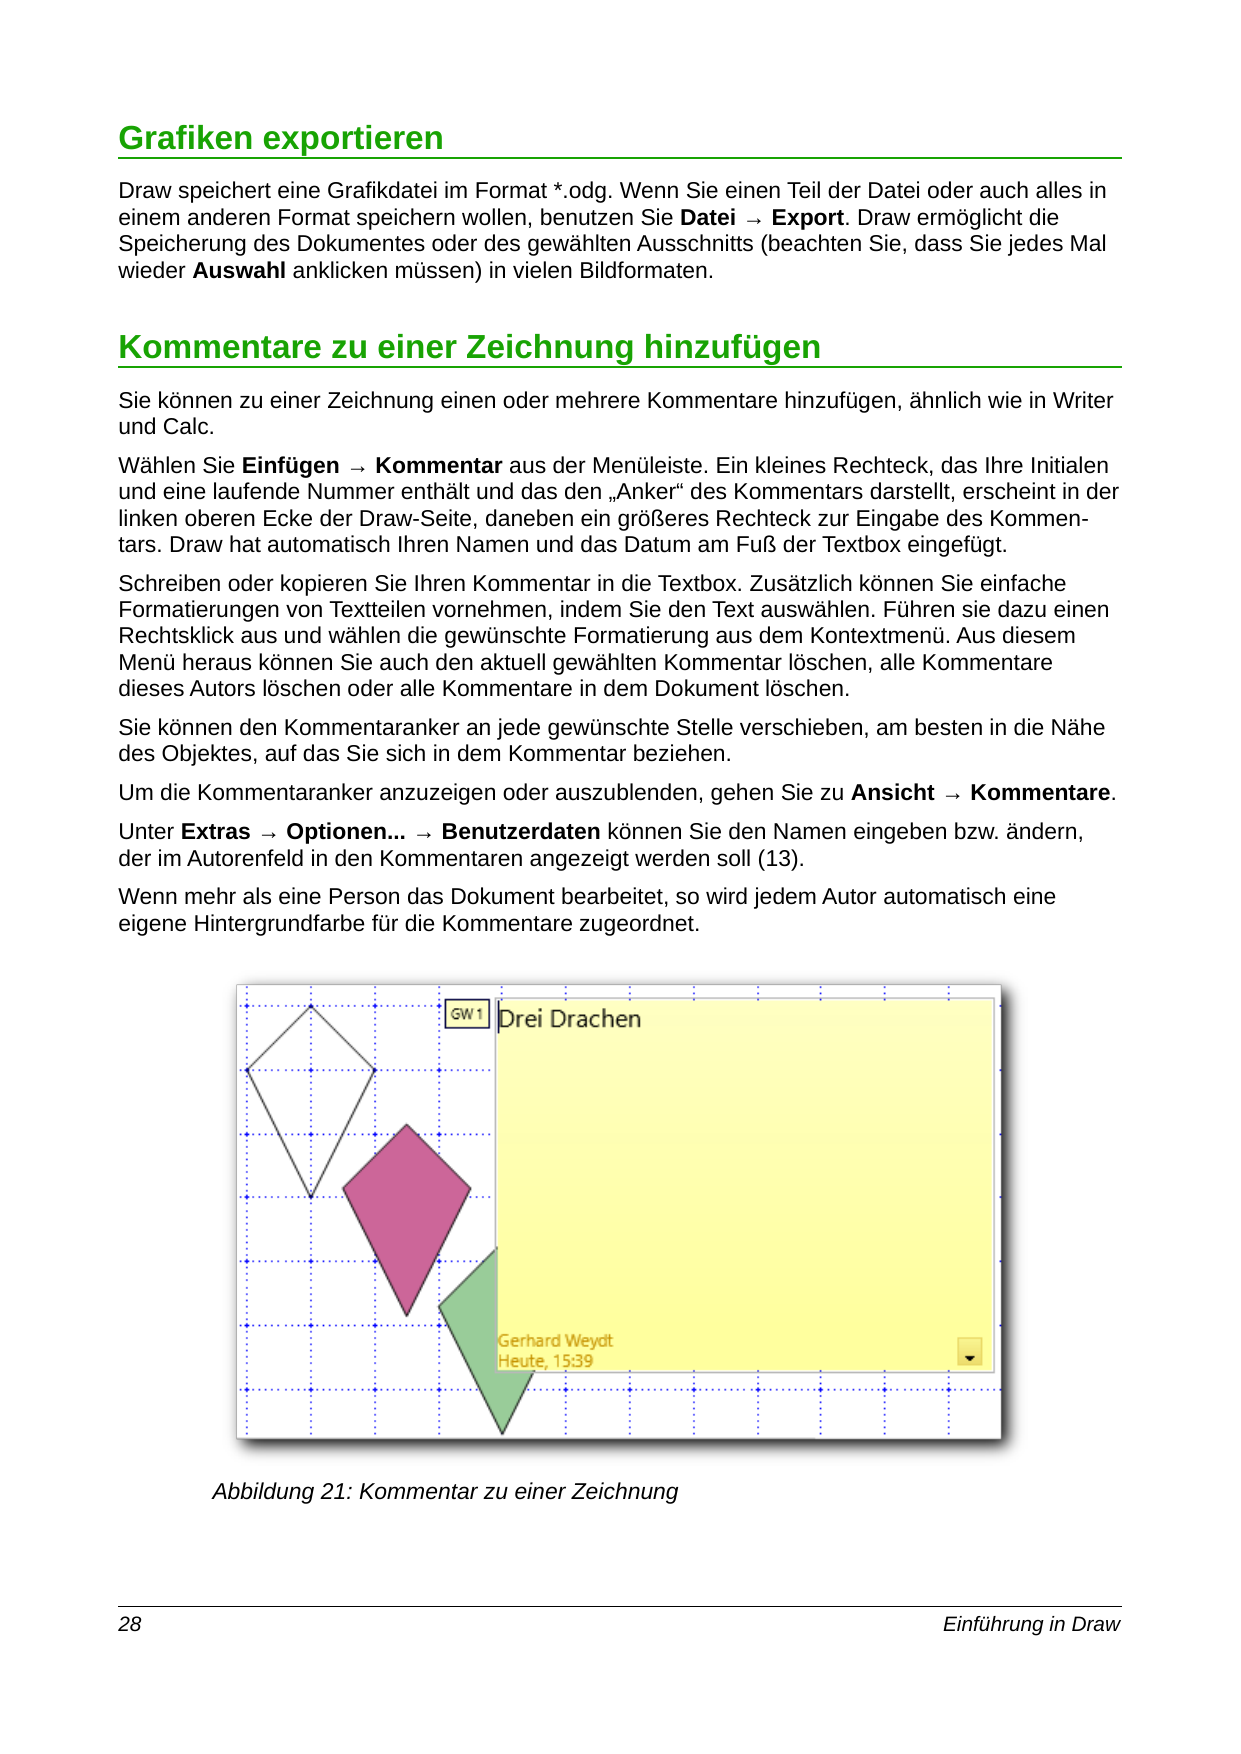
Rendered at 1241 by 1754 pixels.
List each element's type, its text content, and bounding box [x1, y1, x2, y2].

text Unter Extras → Optionen... → Benutzerdaten können Sie den Namen eingeben bzw. ändern, der im Autorenfeld in den Kommentaren angezeigt werden soll (Abbildung 13). [118, 818, 1122, 871]
text Abbildung 21: Kommentar zu einer Zeichnung [212, 1478, 1028, 1504]
subtitle Grafiken exportieren [118, 118, 1122, 157]
text Sie können zu einer Zeichnung einen oder mehrere Kommentare hinzufügen, ähnlich wie in Writer und Calc. [118, 387, 1122, 439]
text Sie können den Kommentaranker an jede gewünschte Stelle verschieben, am besten in die Nähe des Objektes, auf das Sie sich in dem Kommentar beziehen. [118, 714, 1122, 767]
picture [212, 961, 1028, 1466]
text Wählen Sie Einfügen → Kommentar aus der Menüleiste. Ein kleines Rechteck, das Ihre Initialen und eine laufende Nummer enthält und das den „Anker“ des Kommentars darstellt, erscheint in der linken oberen Ecke der Draw-Seite, daneben ein größeres Rechteck zur Eingabe des Kommen­tars. Draw hat automatisch Ihren Namen und das Datum am Fuß der Textbox eingefügt. [118, 452, 1122, 557]
text Wenn mehr als eine Person das Dokument bearbeitet, so wird jedem Autor automatisch eine eigene Hintergrundfarbe für die Kommentare zugeordnet. [118, 883, 1122, 936]
text Schreiben oder kopieren Sie Ihren Kommentar in die Textbox. Zusätzlich können Sie einfache Formatierungen von Textteilen vornehmen, indem Sie den Text auswählen. Führen sie dazu einen Rechtsklick aus und wählen die gewünschte Formatierung aus dem Kontextmenü. Aus diesem Menü heraus können Sie auch den aktuell gewählten Kommentar löschen, alle Kommentare dieses Autors löschen oder alle Kommentare in dem Dokument löschen. [118, 570, 1122, 702]
subtitle Kommentare zu einer Zeichnung hinzufügen [118, 327, 1122, 366]
text Um die Kommentaranker anzuzeigen oder auszublenden, gehen Sie zu Ansicht → Kommentare. [118, 779, 1122, 806]
text Draw speichert eine Grafikdatei im Format *.odg. Wenn Sie einen Teil der Datei oder auch alles in einem anderen Format speichern wollen, benutzen Sie Datei → Export. Draw ermöglicht die Speicherung des Dokumentes oder des gewählten Ausschnitts (beachten Sie, dass Sie jedes Mal wieder Auswahl anklicken müssen) in vielen Bildformaten. [118, 177, 1122, 283]
